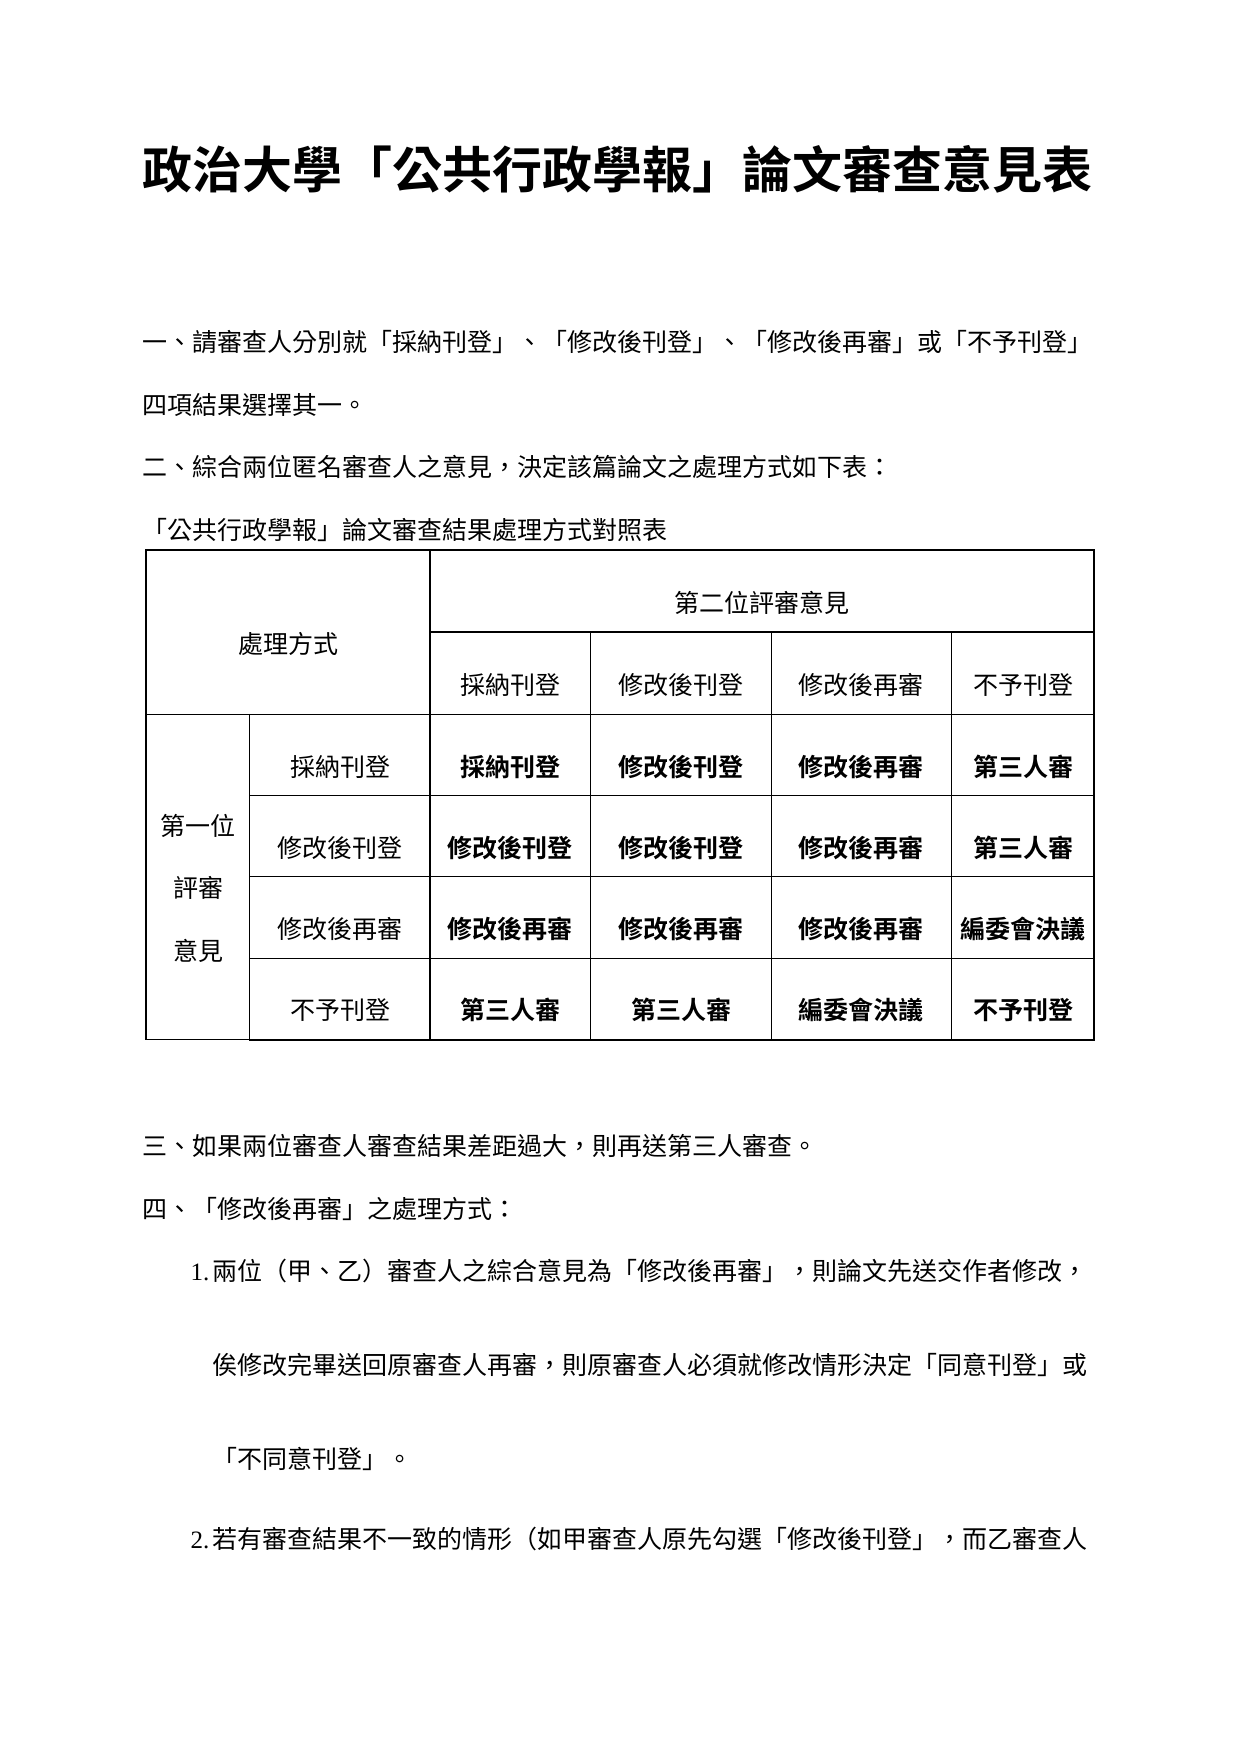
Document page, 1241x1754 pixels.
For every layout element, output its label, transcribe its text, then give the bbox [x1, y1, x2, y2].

text 1. 兩位（甲、乙）審查人之綜合意見為「修改後再審」，則論文先送交作者修改，俟修改完畢送回原審查人再審，則原審查人必須就修改情形決定「同意刊登」或「不同意刊登」。 [165, 1228, 1098, 1478]
table_cell 修改後再審 [591, 877, 771, 957]
table_cell 修改後再審 [772, 796, 951, 876]
text 政治大學「公共行政學報」論文審查意見表 [142, 93, 1098, 218]
table_cell 修改後再審 [772, 877, 951, 957]
table_cell 編委會決議 [952, 877, 1093, 957]
table_cell 不予刊登 [250, 959, 429, 1039]
table_cell 修改後再審 [431, 877, 590, 957]
text 「公共行政學報」論文審查結果處理方式對照表 [142, 487, 1098, 549]
table_cell 不予刊登 [952, 959, 1093, 1039]
table_cell 第一位評審 意見 [147, 715, 249, 1039]
table_cell 修改後再審 [772, 633, 951, 714]
table_cell 編委會決議 [772, 959, 951, 1039]
table_cell 採納刊登 [431, 633, 590, 714]
text 二、綜合兩位匿名審查人之意見，決定該篇論文之處理方式如下表： [142, 424, 1098, 487]
table_cell 採納刊登 [250, 715, 429, 795]
table_cell 第三人審 [431, 959, 590, 1039]
table_cell 不予刊登 [952, 633, 1093, 714]
table_cell 修改後再審 [250, 877, 429, 957]
table_cell 修改後刊登 [591, 715, 771, 795]
text 一、請審查人分別就「採納刊登」、「修改後刊登」、「修改後再審」或「不予刊登」四項結果選擇其一。 [142, 299, 1098, 424]
table_cell 修改後再審 [772, 715, 951, 795]
table_cell 修改後刊登 [250, 796, 429, 876]
table_cell 第三人審 [591, 959, 771, 1039]
table_header 第二位評審意見 [431, 551, 1093, 631]
table_cell 第三人審 [952, 796, 1093, 876]
text 三、如果兩位審查人審查結果差距過大，則再送第三人審查。 [142, 1103, 1098, 1166]
table_cell 修改後刊登 [431, 796, 590, 876]
table_cell 第三人審 [952, 715, 1093, 795]
table_cell 採納刊登 [431, 715, 590, 795]
table_cell 修改後刊登 [591, 796, 771, 876]
text 2. 若有審查結果不一致的情形（如甲審查人原先勾選「修改後刊登」，而乙審查人 [165, 1496, 1098, 1559]
text 四、「修改後再審」之處理方式： [142, 1166, 1098, 1228]
table_header 處理方式 [147, 551, 429, 714]
table_cell 修改後刊登 [591, 633, 771, 714]
